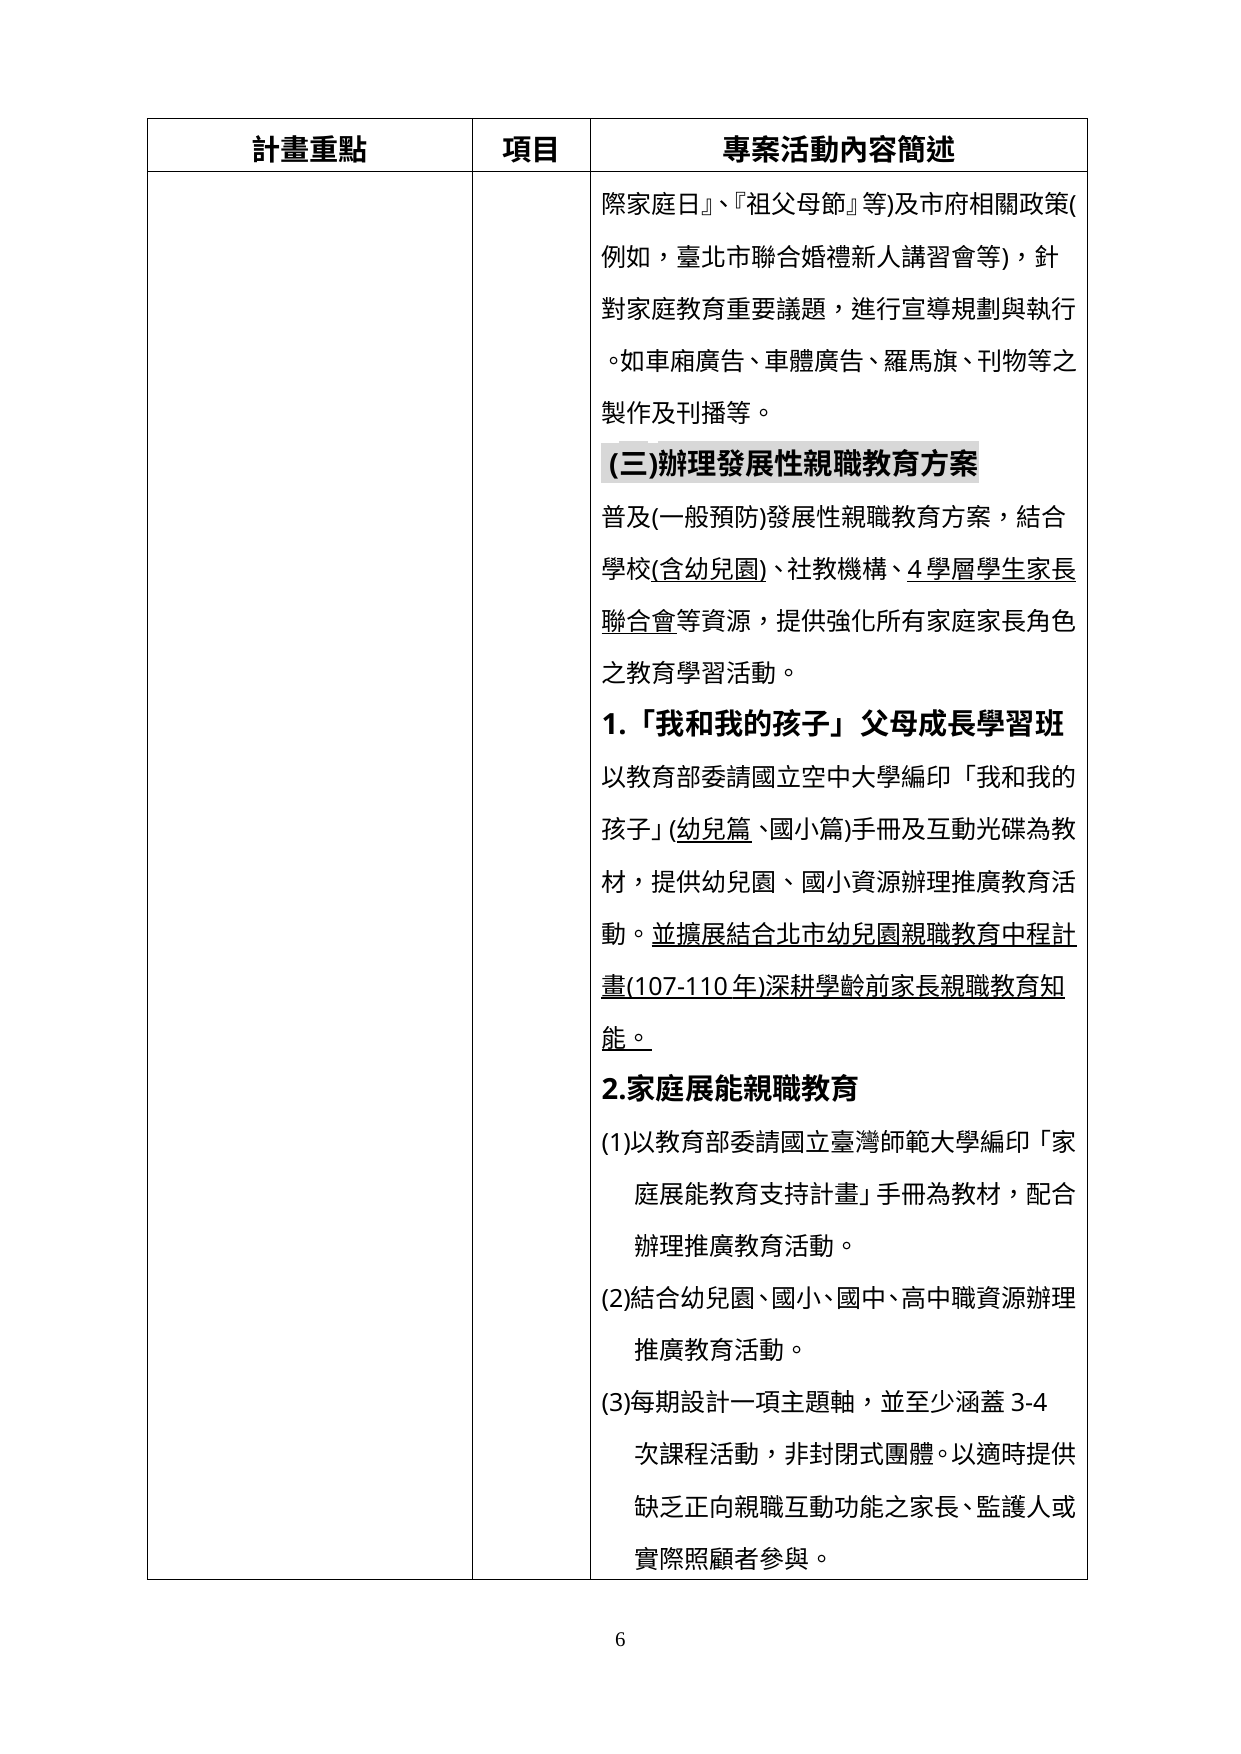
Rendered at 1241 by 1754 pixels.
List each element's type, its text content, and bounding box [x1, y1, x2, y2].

table_cell 二、家庭教育推展 (一)推行家庭教育學校工作小組 成立與推動學校家庭教育輔導團(工作小組)，輔導協助高級中等以下學校落實家庭教育法第12、15條及其他家庭教育活動。 1.學校家庭教育輔導團推動與運作 遴聘輔導團成員、協助配合及推展年度主軸重點、提供計畫檢討回饋等。 2.推展家庭教育績優個人及團體(含學校)甄選計畫 (1)依據家庭教育法第18條辦理。 (2)獎勵本市個人及團體推展親職教育、子職教育、性別教育、婚姻教育、失親教育、倫理教育、多元文化教育、家庭資源與管理教育及其他家庭教育事項，具有具體事蹟且著有績效者，並公開表揚以激勵士氣，提升效能。 (3)另自106學年度配合市府教育局推行減輕、減量各級學校校務評鑑指標之精神，已積極宣導學校(六年至少1次)呈現推展家庭教育之優良作為，並以頒發獎勵金、獎牌及行政敘獎等獎勵配套措施、鼓勵學校參與本市年度推展家庭教育「績優團體」之甄選。 3.學校教職員家庭教育知能研習 (1)培訓對象以高級中等以下學校綜合活動領域教師、家政教師、特殊教育教師、幼兒園教師、輔導教師專任專業輔導人員（心理師、社工師）等6類人員為優先。 (2)105年起研訂鼓勵措施並全面函知各校有關教育部委託大專校院研發之數位教材研習訊息(掛於教育部『教師e學院』)，鼓勵學校教職員自行線上學習。 (3)另為促進學校掌握107學年度公告實施之12年國教新課綱有關家庭教育內涵之精神與理念，規劃辦理實體研習課程。 (二)婚姻教育系列課程 結合市府相關局處等資源，提供市民增進夫妻/親密關係之知能，培養正確的婚姻與家庭經營觀念。 1.適婚對象推廣方案 (1)親密互動我和你 透過連續性的系列課程，提供兼具知性成長與人際互動的性別與婚姻教育課程。 (2)親密關係工作坊-將婚伴侶課程 幫助學習者做好婚姻的心理預備，學習溝通技巧、充實經營婚姻的能力。 (3)親密關係工作坊-新婚夫妻課程 增進學習者傾聽、溝通以及經營婚姻的方法，協助參與者回顧進入婚姻的動機、檢視現況，共創未來的婚姻願景。 (4)新手父母：「恩愛夫妻˙攜手育兒」 配合臺灣女孩日舉辦「恩愛夫妻˙攜手育兒」活動，協助參與者學習夫妻關係經營及育兒的知能與技巧，鼓勵準父母共同參與育兒，並宣導女孩男孩一樣好。 2.年輕世代婚姻教育強化方案推廣 運用教育部建置之「iLove愛戀時光地圖網站」辦理學校(高中職)、社區、替代役男等教育宣導活動。 3.婚姻教育特色活動 (1)親密關係工作坊-伴侶抒壓課程 幫助學習者增進情感互動技巧並提升關係經營的能力。 (2)樂活家庭講座 不特定婚齡，每月定期為民眾所舉辦之婚姻與家庭課程及活動。 4.婚姻與家庭宣導活動 (1)樂在婚姻系列宣導活動 結合社區大學、樂齡學習單位、新移民服務據點，以及軍、警、消防及企業等單位，運用教育部宣導「iLove愛戀時光地圖網站」、「心約定-牽手新旅程」等教案，辦理相關宣導及主題活動，讓市民在體驗過程中學習並了解婚姻生活中的種種相處秘訣，進而重新思考與伴侶間的相處模式，呼籲「健康的婚姻」可以透過「學習」獲得，強調「學習存款」及「行動存款」對營造幸福婚姻家庭的重要，進而享受婚姻生活的樂趣。 (2)多元宣導管道-主題宣導 結合全年度有關家庭議題之節日(例如，『國際家庭日』、『祖父母節』等)及市府相關政策(例如，臺北市聯合婚禮新人講習會等)，針對家庭教育重要議題，進行宣導規劃與執行。如車廂廣告、車體廣告、羅馬旗、刊物等之製作及刊播等。 (三)辦理發展性親職教育方案 普及(一般預防)發展性親職教育方案，結合學校(含幼兒園)、社教機構、4學層學生家長聯合會等資源，提供強化所有家庭家長角色之教育學習活動。 1.「我和我的孩子」父母成長學習班 以教育部委請國立空中大學編印「我和我的孩子」(幼兒篇、國小篇)手冊及互動光碟為教材，提供幼兒園、國小資源辦理推廣教育活動。並擴展結合北市幼兒園親職教育中程計畫(107-110年)深耕學齡前家長親職教育知能。 2.家庭展能親職教育 (1)以教育部委請國立臺灣師範大學編印「家庭展能教育支持計畫」手冊為教材，配合辦理推廣教育活動。 (2)結合幼兒園、國小、國中、高中職資源辦理推廣教育活動。 (3)每期設計一項主題軸，並至少涵蓋3-4次課程活動，非封閉式團體。以適時提供缺乏正向親職互動功能之家長、監護人或實際照顧者參與。 3.「愛․陪伴」親職教育推廣專案 結合幼兒園、國小、國中、高中職資源辦理推廣教育活動。課程主題請依家有不同年齡子女之家長予以調整。 (1)6項親職教育推廣主題 A.夫妻攜手共教養。 B.了解子女的發展特徵與教養需求。 C.家長自我的情緒管理及教導孩子如何做情緒管理。 D.家長教養態度、方式與技巧。 E.親子情感的表達與溝通。 F.數位時代的親職因應與學習。 (2)其他創新家庭教育推廣重點 A.高齡者交通安全教育宣導講座。 B學校個別推展家庭教育特色計畫。 (3)7項融入式政策宣導事項(例如，家庭教育中心課程與活動資源、412-8185全國家庭教育諮詢專線、家庭教育相關法令的認知、愛滋病防治之認識、紫錐花運動、性別平等、品德教育及生命教育等宣導)。 4.學習型家庭方案 結合本市學校辦理，鼓勵參與家庭持續進行家庭共學活動，透過家長與子女共同參與學習，培養家庭成員終身學習的習慣，進而提升家庭成員學習態度與學習氣氛，強化親職教育的內容。 5.家庭教育網絡活動實施計畫 以學校家庭教育委員會結合家長會，辦理家庭教育諮商或輔導之課程或活動，培養良好的親子互動、關懷與溝通技巧之親職教育，孕育良好的生活與學習環境。 6.「家長學苑－編織健康家庭」親職教育推廣計畫【新增】 結合本市國小、國中、高中及高職等4個學層之學生家長會聯合會之活力展現，藉由重要家庭節日(例如，母親節、父親節、祖父母節及國際家庭日等)倡議與宣導良善的家庭倫理價值，並基於「家長最了解家長的需求」，幫助家長了解與學習當前社會發展趨勢下的親職教養重要議題，並鼓勵父親參與，以增進正向親子互動關係與共同教養孩子的能力。 (四)辦理介入性親職教育方案-建構最需要關懷家庭個案通報及諮商輔導實施計畫 輔導推動高級中等以下學校提供優先實施家庭教育之家長相關親職諮商或輔導課程。針對最需要關懷家庭，由學校提案申請經費並聘請專業人員依「臺北市高級中等以下學校提供家庭教育諮商輔導辦法」第6條提供諮商或輔導（電訪、家訪或其他適當課程等），期使能改變家長、監護人或實際照顧之人的教養方式，連結學校輔導與家庭教育，促進學生身心穩定發展，達到關懷學生、支持家長，增進家庭功能之成效。 (五)辦理家庭教育理念宣導活動 結合國際家庭日、祖父母節等相關重要節日，辦理家庭教育理念宣導及主題活動，倡議健康家庭的各種經營妙方並行銷家庭教育中心的可見度。 1.祖父母節宣導及慶祝活動 擴大、普及、深化方式推動祖父母節，透過年度主題活動(例如，『以愛守護․代代相傳』)，展現祖孫的溫馨互動、彼此關懷與感恩，倡導世代傳承。 2.全國慈孝家庭楷模選拔暨表揚活動 以長輩與晚輩雙向互動為主題，推動慈孝家庭，並配合教育部全國性表揚，辦理地方層級之慈孝家庭楷模表揚活動。 3.人口政策宣導年度議題 配合上級機關推動政策，108年度宣導議題為「適齡婚育要把握，兒女相伴歡笑」、「住宅政策助成家，友善環境適全齡」、「在地瑰寶新住民，僑外留臺獻心力」。 4.家庭教育中心總體服務介紹與行銷 讓市民普及認知家庭教育中心、取得參與家庭教育活動之訊息、知悉全國412-8185家庭教育諮詢專線為重點，規劃108年度家庭教育宣導計畫。 (1)電子化宣導：運用網站、網路社群、手機簡訊、電子報及跑馬燈等辦理家庭教育理念及服務宣導。並定期進行中心網站及內容資訊更新。 (2)媒體宣導：賡續運用市府多元宣傳管道(如：觀傳局每月發行之『臺北畫刊』、資訊局維運之『臺北市政府中文網站』市政宣導區、文化局每月發行之『文化快遞』（含活動網站刊登）)或連結區域性廣播、有線電視等資源，辦理家庭教育理念及服務宣導，並宣導412-8185全國家庭教育諮詢專線及家庭教育中心服務項目。 (3)實體廣告或文宣品製作：針對家庭教育之主軸內容，進行宣導規劃與執行。並配合製作中心服務資訊摺頁、愛家515－眼耳口手心5到學習行動、祖父母節、親子溝通秘笈、iLove戀愛時光地圖互動學習網站、412-8185全國家庭教育諮詢專線等家庭教育服務資訊及文宣品。 (六)辦理家庭教育整合資訊E化宣導方案 建全家庭教育中心網站，並開發手機版網站等；分階段逐步搜集與連結有關親職教育、子職教育、婚姻/性別教育、倫理/代間教育、家庭資源與管理教育等現有教材，建置資訊分享平臺，提供市民線上自學管道。 (七)最需要關懷家庭教育服務方案：天使騰飛輔導專案 配合教育部國教署部分補助(國小)辦理「夜光天使專案」學期班之基礎，本中心延伸擴大至國中，並增加寒假班、暑假班，同時強調增進家人關係與家庭資源管理之課程內涵，以提供本市優先實施家庭教育之家庭成員相關教育學習活動。 1.目的：協助本市突然發生家庭變故之學生於正式學校課程外能獲得妥善教育活動，以維護暫時性失功能家庭學生課外的學習與身心發展。 2.對象 (1)雙親之一死亡、入獄、失蹤等。 (2)雙親或祖父母之一須長期臨床照料。 (3)雙親離婚。 (4)其他（經級任導師評估為特殊情況者） 3.實施方式 (1)辦理時間：以每5天、辦理10-15小時為原則，週一至週五課後時間辦理（每天起迄時間由承辦學校決定），每天最遲至夜間8時止。 (2)招收人數：每班以10人為原則。 (3)辦理內容：課程內容不以課業輔導為原則（可輔導其完成回家作業），應以家庭教育課程綱要為實施內涵，規劃以「家人關係」、「家庭生活管理」為學習活動主軸，建立正向積極的家人互動關係，以增進家人關係與家庭功能為目標。 [591, 172, 1087, 1578]
table_header 專案活動內容簡述 [591, 119, 1087, 171]
table_header 項目 [473, 119, 590, 171]
table_cell [148, 172, 472, 1578]
table_header 計畫重點 [148, 119, 472, 171]
table_cell [473, 172, 590, 1578]
